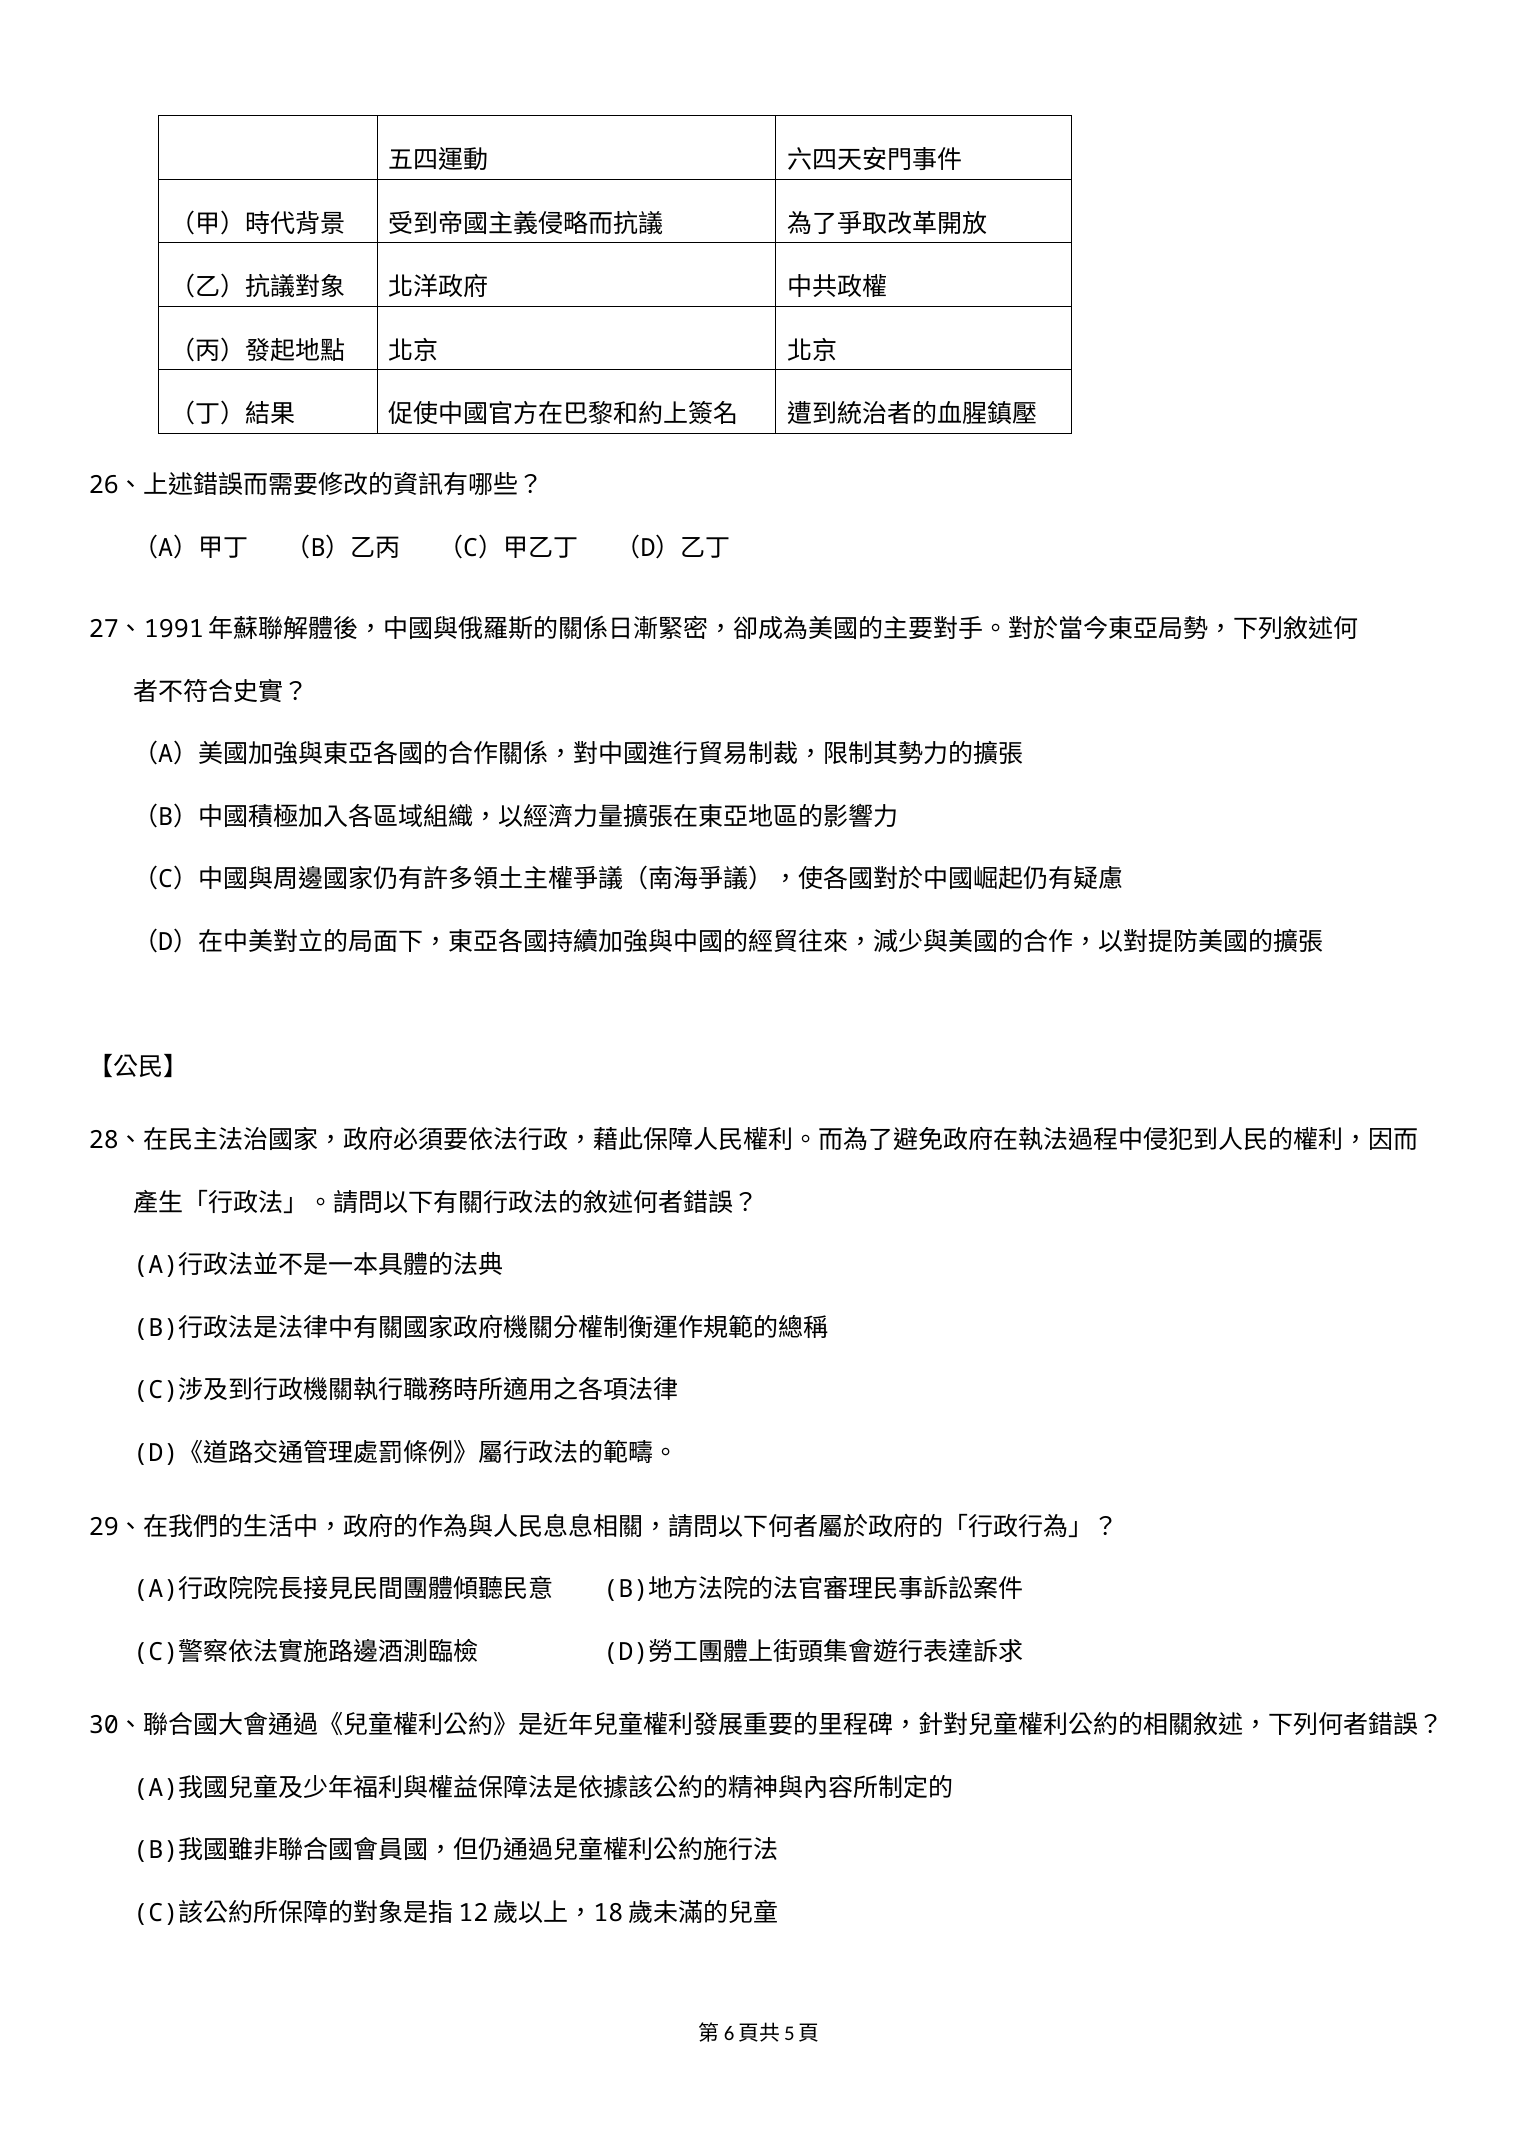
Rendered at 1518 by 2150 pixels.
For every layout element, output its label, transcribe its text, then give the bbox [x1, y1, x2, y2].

text (B)我國雖非聯合國會員國，但仍通過兒童權利公約施行法 [133, 1806, 1429, 1869]
text （D）在中美對立的局面下，東亞各國持續加強與中國的經貿往來，減少與美國的合作，以對提防美國的擴張 [133, 897, 1429, 960]
text (A)行政院院長接見民間團體傾聽民意 (B)地方法院的法官審理民事訴訟案件 [133, 1545, 1429, 1607]
text 26、上述錯誤而需要修改的資訊有哪些？ [89, 441, 1429, 504]
text 28、在民主法治國家，政府必須要依法行政，藉此保障人民權利。而為了避免政府在執法過程中侵犯到人民的權利，因而產生「行政法」。請問以下有關行政法的敘述何者錯誤？ [89, 1096, 1429, 1221]
text （B）中國積極加入各區域組織，以經濟力量擴張在東亞地區的影響力 [133, 772, 1429, 835]
text 【公民】 [89, 1022, 1429, 1085]
table_cell 北洋政府 [378, 243, 775, 306]
text （A）甲丁 （B）乙丙 （C）甲乙丁 （D）乙丁 [133, 504, 1429, 566]
text 29、在我們的生活中，政府的作為與人民息息相關，請問以下何者屬於政府的「行政行為」？ [89, 1482, 1429, 1545]
table_cell 促使中國官方在巴黎和約上簽名 [378, 370, 775, 433]
table_cell 中共政權 [776, 243, 1071, 306]
table_cell 遭到統治者的血腥鎮壓 [776, 370, 1071, 433]
text (D)《道路交通管理處罰條例》屬行政法的範疇。 [133, 1409, 1429, 1471]
table_header 六四天安門事件 [776, 116, 1071, 178]
text （A）美國加強與東亞各國的合作關係，對中國進行貿易制裁，限制其勢力的擴張 [133, 710, 1429, 772]
table_cell 受到帝國主義侵略而抗議 [378, 180, 775, 242]
text (A)行政法並不是一本具體的法典 [133, 1221, 1429, 1284]
text (C)涉及到行政機關執行職務時所適用之各項法律 [133, 1346, 1429, 1409]
table_cell 北京 [776, 307, 1071, 369]
text (C)警察依法實施路邊酒測臨檢 (D)勞工團體上街頭集會遊行表達訴求 [133, 1607, 1429, 1670]
table_cell 為了爭取改革開放 [776, 180, 1071, 242]
table_header 五四運動 [378, 116, 775, 178]
text (A)我國兒童及少年福利與權益保障法是依據該公約的精神與內容所制定的 [133, 1744, 1429, 1806]
table_cell （丙）發起地點 [159, 307, 377, 369]
table_cell （乙）抗議對象 [159, 243, 377, 306]
table_header [159, 116, 377, 178]
text 30、聯合國大會通過《兒童權利公約》是近年兒童權利發展重要的里程碑，針對兒童權利公約的相關敘述，下列何者錯誤？ [89, 1681, 1429, 1744]
text （C）中國與周邊國家仍有許多領土主權爭議（南海爭議），使各國對於中國崛起仍有疑慮 [133, 835, 1429, 897]
text 27、1991年蘇聯解體後，中國與俄羅斯的關係日漸緊密，卻成為美國的主要對手。對於當今東亞局勢，下列敘述何者不符合史實？ [89, 585, 1373, 710]
table_cell （甲）時代背景 [159, 180, 377, 242]
text (C)該公約所保障的對象是指12歲以上，18歲未滿的兒童 [133, 1869, 1429, 1931]
table_cell （丁）結果 [159, 370, 377, 433]
table_cell 北京 [378, 307, 775, 369]
text (B)行政法是法律中有關國家政府機關分權制衡運作規範的總稱 [133, 1284, 1429, 1346]
